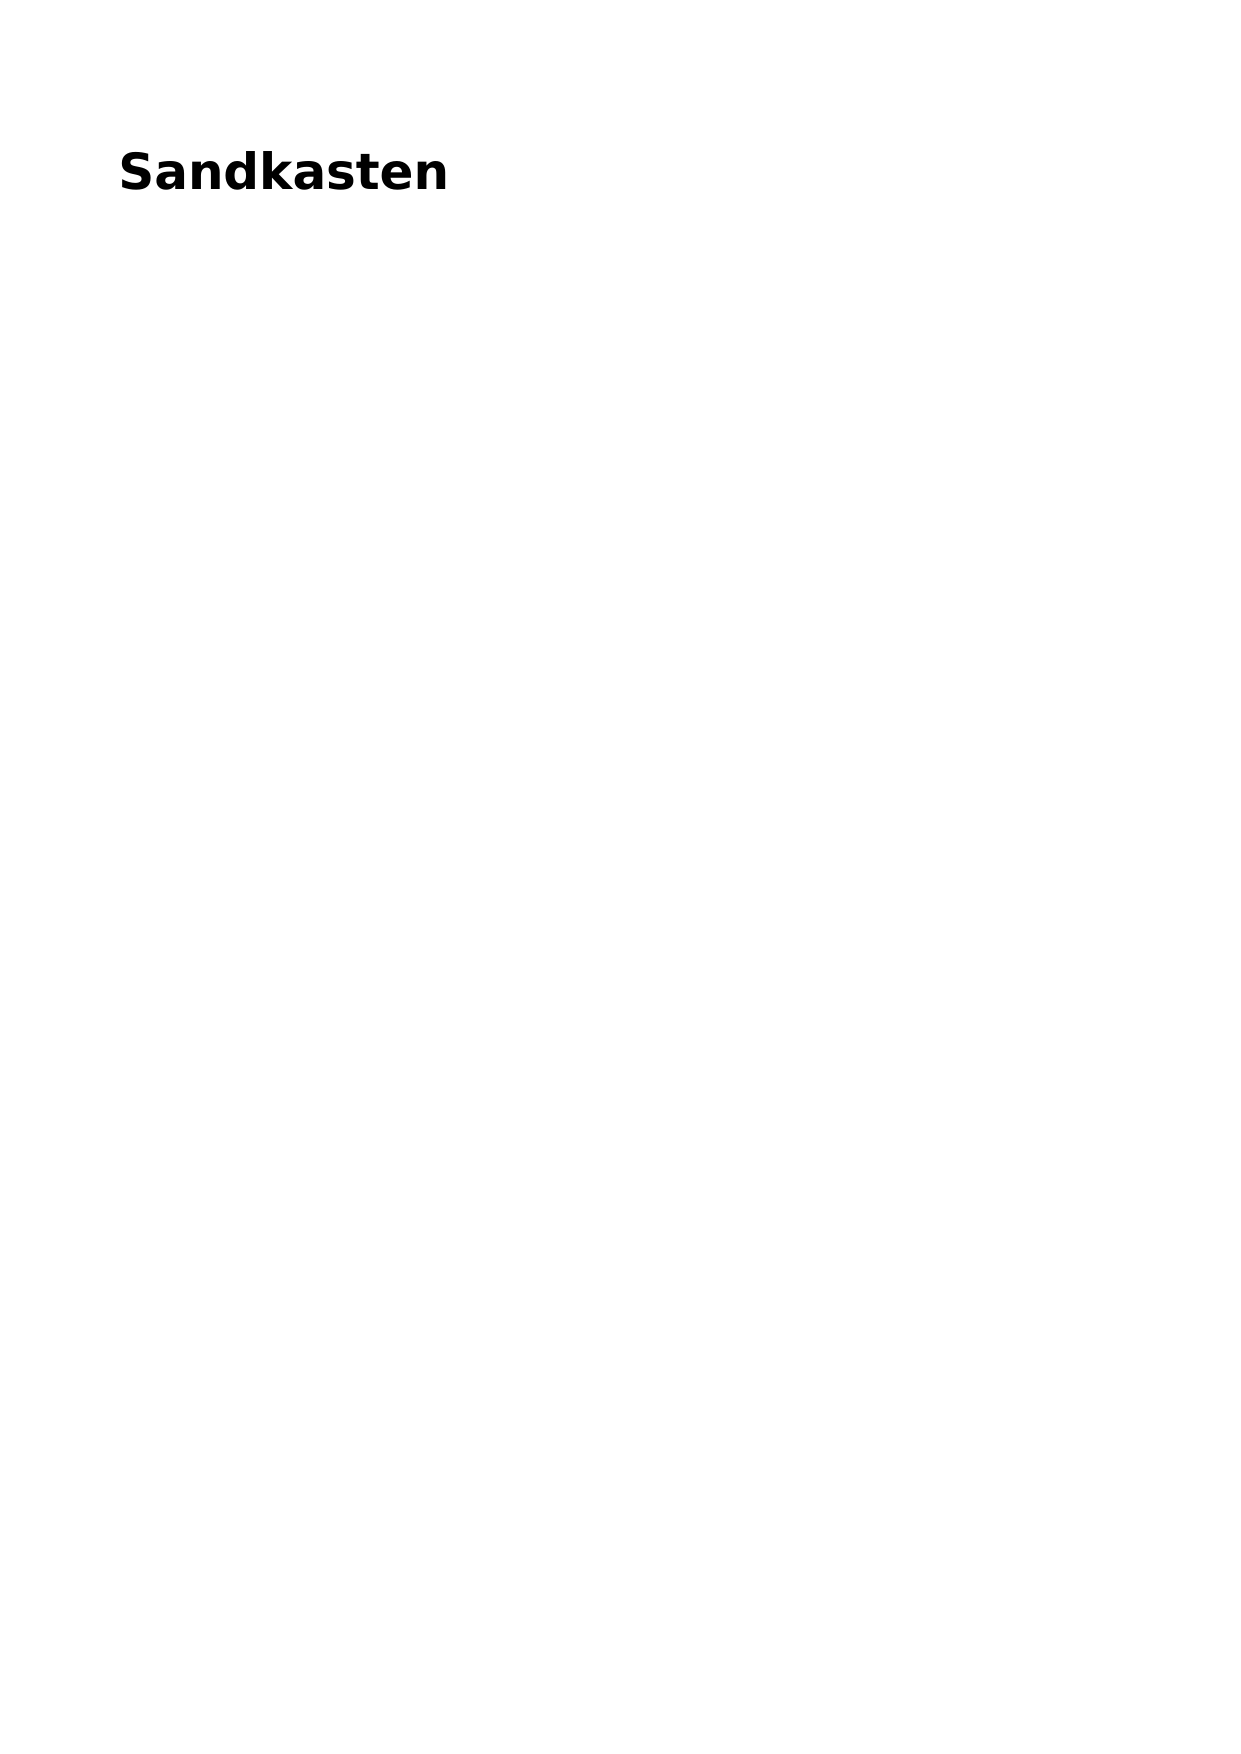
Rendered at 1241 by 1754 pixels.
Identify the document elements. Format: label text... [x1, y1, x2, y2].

subtitle Sandkasten [118, 143, 1122, 201]
